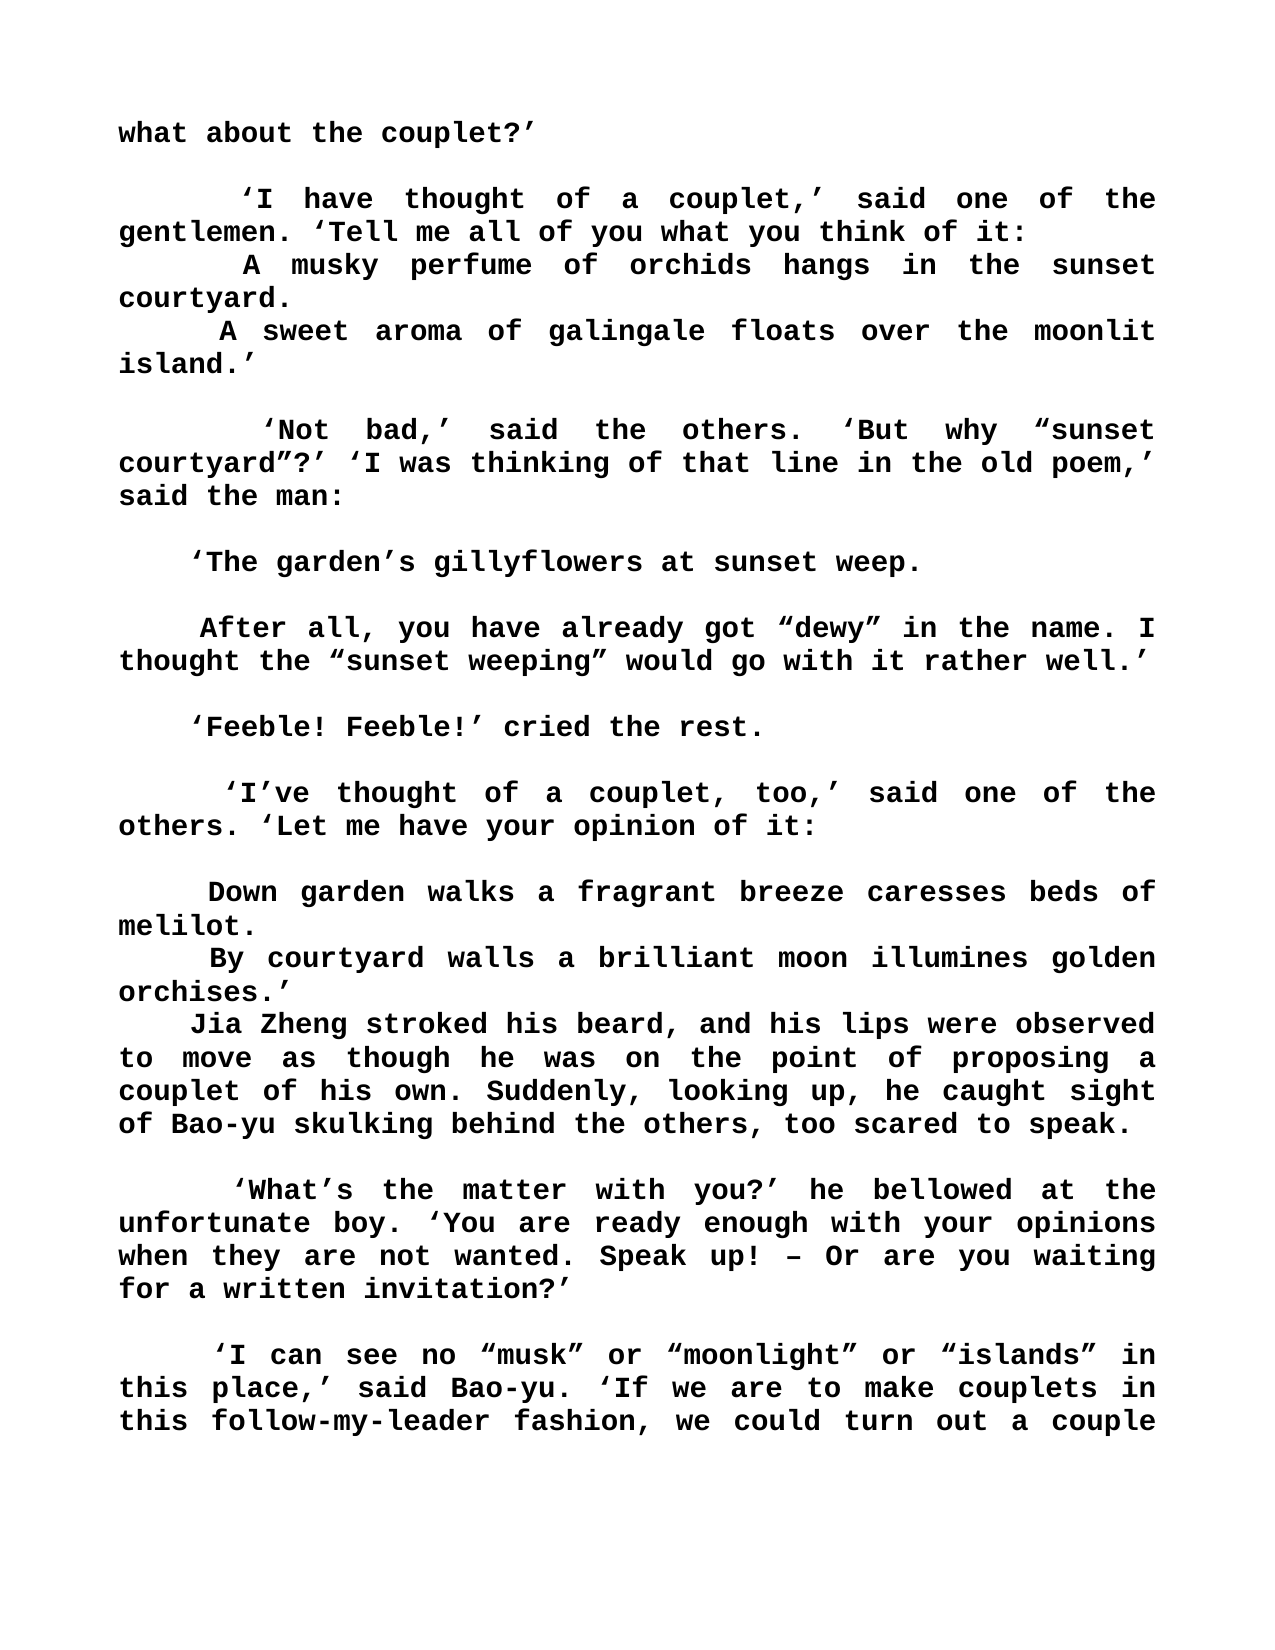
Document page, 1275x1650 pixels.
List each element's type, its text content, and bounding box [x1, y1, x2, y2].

text ‘What’s the matter with you?’ he bellowed at the unfortunate boy. ‘You are ready enough with your opinions when they are not wanted. Speak up! – Or are you waiting for a written invitation?’ [118, 1175, 1157, 1307]
text ‘I have thought of a couplet,’ said one of the gentlemen. ‘Tell me all of you what you think of it: [118, 184, 1157, 250]
text A sweet aroma of galingale floats over the moonlit island.’ [118, 316, 1157, 382]
text ‘Feeble! Feeble!’ cried the rest. [118, 712, 1157, 746]
text Jia Zheng stroked his beard, and his lips were observed to move as though he was on the point of proposing a couplet of his own. Suddenly, looking up, he caught sight of Bao-yu skulking behind the others, too scared to speak. [118, 1010, 1157, 1142]
text ‘I’ve thought of a couplet, too,’ said one of the others. ‘Let me have your opinion of it: [118, 778, 1157, 844]
text By courtyard walls a brilliant moon illumines golden orchises.’ [118, 944, 1157, 1010]
text what about the couplet?’ [118, 118, 1157, 151]
text ‘Not bad,’ said the others. ‘But why “sunset courtyard”?’ ‘I was thinking of that line in the old poem,’ said the man: [118, 415, 1157, 514]
text ‘The garden’s gillyflowers at sunset weep. [118, 547, 1157, 580]
text ‘I can see no “musk” or “moonlight” or “islands” in this place,’ said Bao-yu. ‘If we are to make couplets in this follow-my-leader fashion, we could turn out a couple [118, 1340, 1157, 1439]
text Down garden walks a fragrant breeze caresses beds of melilot. [118, 878, 1157, 944]
text A musky perfume of orchids hangs in the sunset courtyard. [118, 250, 1157, 316]
text After all, you have already got “dewy” in the name. I thought the “sunset weeping” would go with it rather well.’ [118, 613, 1157, 679]
